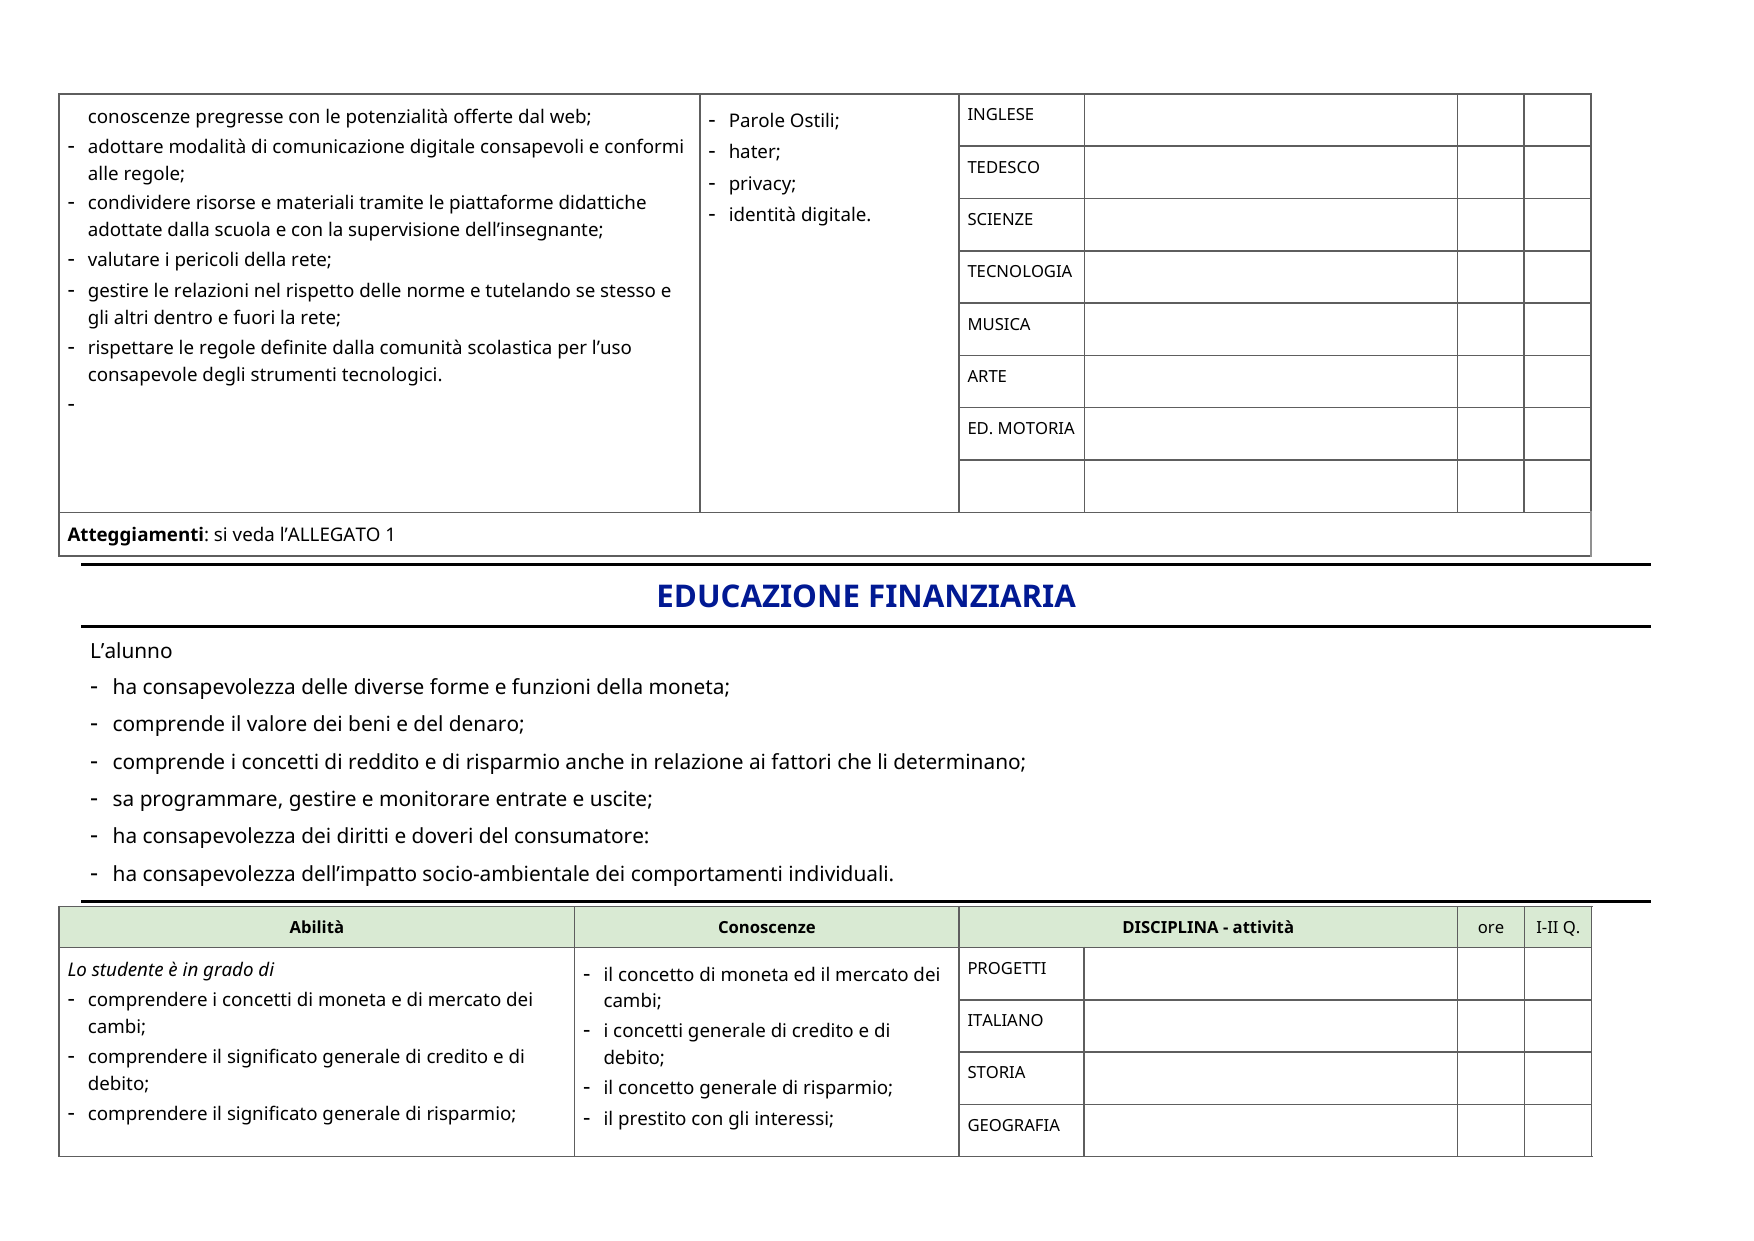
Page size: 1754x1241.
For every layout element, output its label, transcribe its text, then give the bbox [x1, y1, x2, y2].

table_cell [1458, 95, 1523, 145]
table_cell [1458, 948, 1524, 999]
table_cell il concetto di moneta ed il mercato dei cambi; i concetti generale di credito e di debito; il concetto generale di risparmio; il prestito con gli interessi; il costo di un bene in relazione al costo di produzione; i prezzi all’ingrosso ed i prezzi al dettaglio; le principali tipologie di lavoro e di retribuzione; la formazione del prezzo in relazione a domanda ed offerta; la tecnologia informatica nei pagamenti dei servizi e negli acquisti dei beni; la relazione tra le scelte del consumatore e la sostenibilità ambientale; il concetto di legalità economica; il significato del bilancio all’interno delle organizzazioni (le entrate e le uscite per uno Stato); le definizioni di tassa e di imposta sul valore aggiunto; il concetto di sostenibilità economico-finanziaria-ambientale la banca etica. [575, 948, 958, 1156]
table_cell [1525, 356, 1590, 407]
table_cell PROGETTI [960, 948, 1083, 999]
table_cell [1085, 199, 1457, 250]
table_cell SCIENZE [960, 199, 1084, 250]
table_cell [1525, 199, 1590, 250]
table_cell ITALIANO [960, 1001, 1083, 1051]
table_cell [1085, 304, 1457, 354]
table_cell ED. MOTORIA [960, 408, 1084, 459]
table_cell STORIA [960, 1053, 1083, 1103]
table_cell [1525, 304, 1590, 354]
table_cell Lo studente è in grado di comprendere i concetti di moneta e di mercato dei cambi; comprendere il significato generale di credito e di debito; comprendere il significato generale di risparmio; comprendere il significato di prestito; comprendere ed orientarsi nel percorso storico-culturale della moneta come strumento di scambio; saper definire il costo di un bene in relazione ai costi di produzione; cogliere la differenza tra prezzi all’ingrosso e al dettaglio; cogliere le differenze fra le principali tipologie di lavoro e di retribuzione; comprendere i concetti di domanda e offerta anche in relazione al loro impatto sui prezzi; Distinguere le modalità di pagamento elettronico nei pagamenti dei servizi e negli acquisti dei beni; comprendere l’importanza della propria formazione come tipo di investimento; cogliere e comprendere il concetto di legalità anche economica; Comprendere il significato del bilancio all’interno delle organizzazioni (le entrate e le uscite per uno Stato); comprendere il ruolo della tassazione per il funzionamento dello stato e la vita della collettività; comprendere il concetto di sostenibilità economico-finanziaria-ambientale. [60, 948, 574, 1156]
table_header I-II Q. [1525, 907, 1591, 947]
table_cell [1525, 408, 1590, 459]
table_cell [960, 461, 1084, 511]
table_cell MUSICA [960, 304, 1084, 354]
table_cell [1525, 95, 1590, 145]
table_cell INGLESE [960, 95, 1084, 145]
table_cell [1458, 252, 1523, 302]
table_cell [1458, 199, 1523, 250]
table_header DISCIPLINA - attività [960, 907, 1457, 947]
table_cell [1085, 461, 1457, 511]
table_cell [1085, 408, 1457, 459]
table_header Conoscenze [575, 907, 958, 947]
table_cell TEDESCO [960, 147, 1084, 198]
table_cell TECNOLOGIA [960, 252, 1084, 302]
table_cell [1085, 1053, 1457, 1103]
table_cell [1085, 1001, 1457, 1051]
table_cell [1085, 147, 1457, 198]
table_cell [1458, 408, 1523, 459]
table_cell [1525, 252, 1590, 302]
table_cell [1525, 147, 1590, 198]
table_cell [1525, 1105, 1591, 1156]
table_cell [1458, 1053, 1524, 1103]
table_cell [1085, 95, 1457, 145]
table_cell [1458, 1105, 1524, 1156]
table_cell [1525, 948, 1591, 999]
table_cell [1525, 461, 1590, 511]
table_cell [1458, 304, 1523, 354]
table_cell [700, 513, 1590, 555]
table_cell Atteggiamenti: si veda l’ALLEGATO 1 [60, 513, 700, 555]
table_cell [1525, 1053, 1591, 1103]
table_cell [1525, 1001, 1591, 1051]
table_cell [1458, 1001, 1524, 1051]
table_cell [1458, 356, 1523, 407]
table_cell ARTE [960, 356, 1084, 407]
table_cell GEOGRAFIA [960, 1105, 1083, 1156]
table_cell [1085, 356, 1457, 407]
table_cell L’alunno ha consapevolezza delle diverse forme e funzioni della moneta; comprende il valore dei beni e del denaro; comprende i concetti di reddito e di risparmio anche in relazione ai fattori che li determinano; sa programmare, gestire e monitorare entrate e uscite; ha consapevolezza dei diritti e doveri del consumatore: ha consapevolezza dell’impatto socio-ambientale dei comportamenti individuali. [81, 628, 1651, 900]
table_cell [1458, 461, 1523, 511]
table_header Abilità [60, 907, 574, 947]
table_header ore [1458, 907, 1524, 947]
table_cell [1085, 1105, 1457, 1156]
table_header EDUCAZIONE FINANZIARIA [81, 566, 1651, 625]
table_cell [1458, 147, 1523, 198]
table_cell [1085, 252, 1457, 302]
table_cell [1085, 948, 1457, 999]
